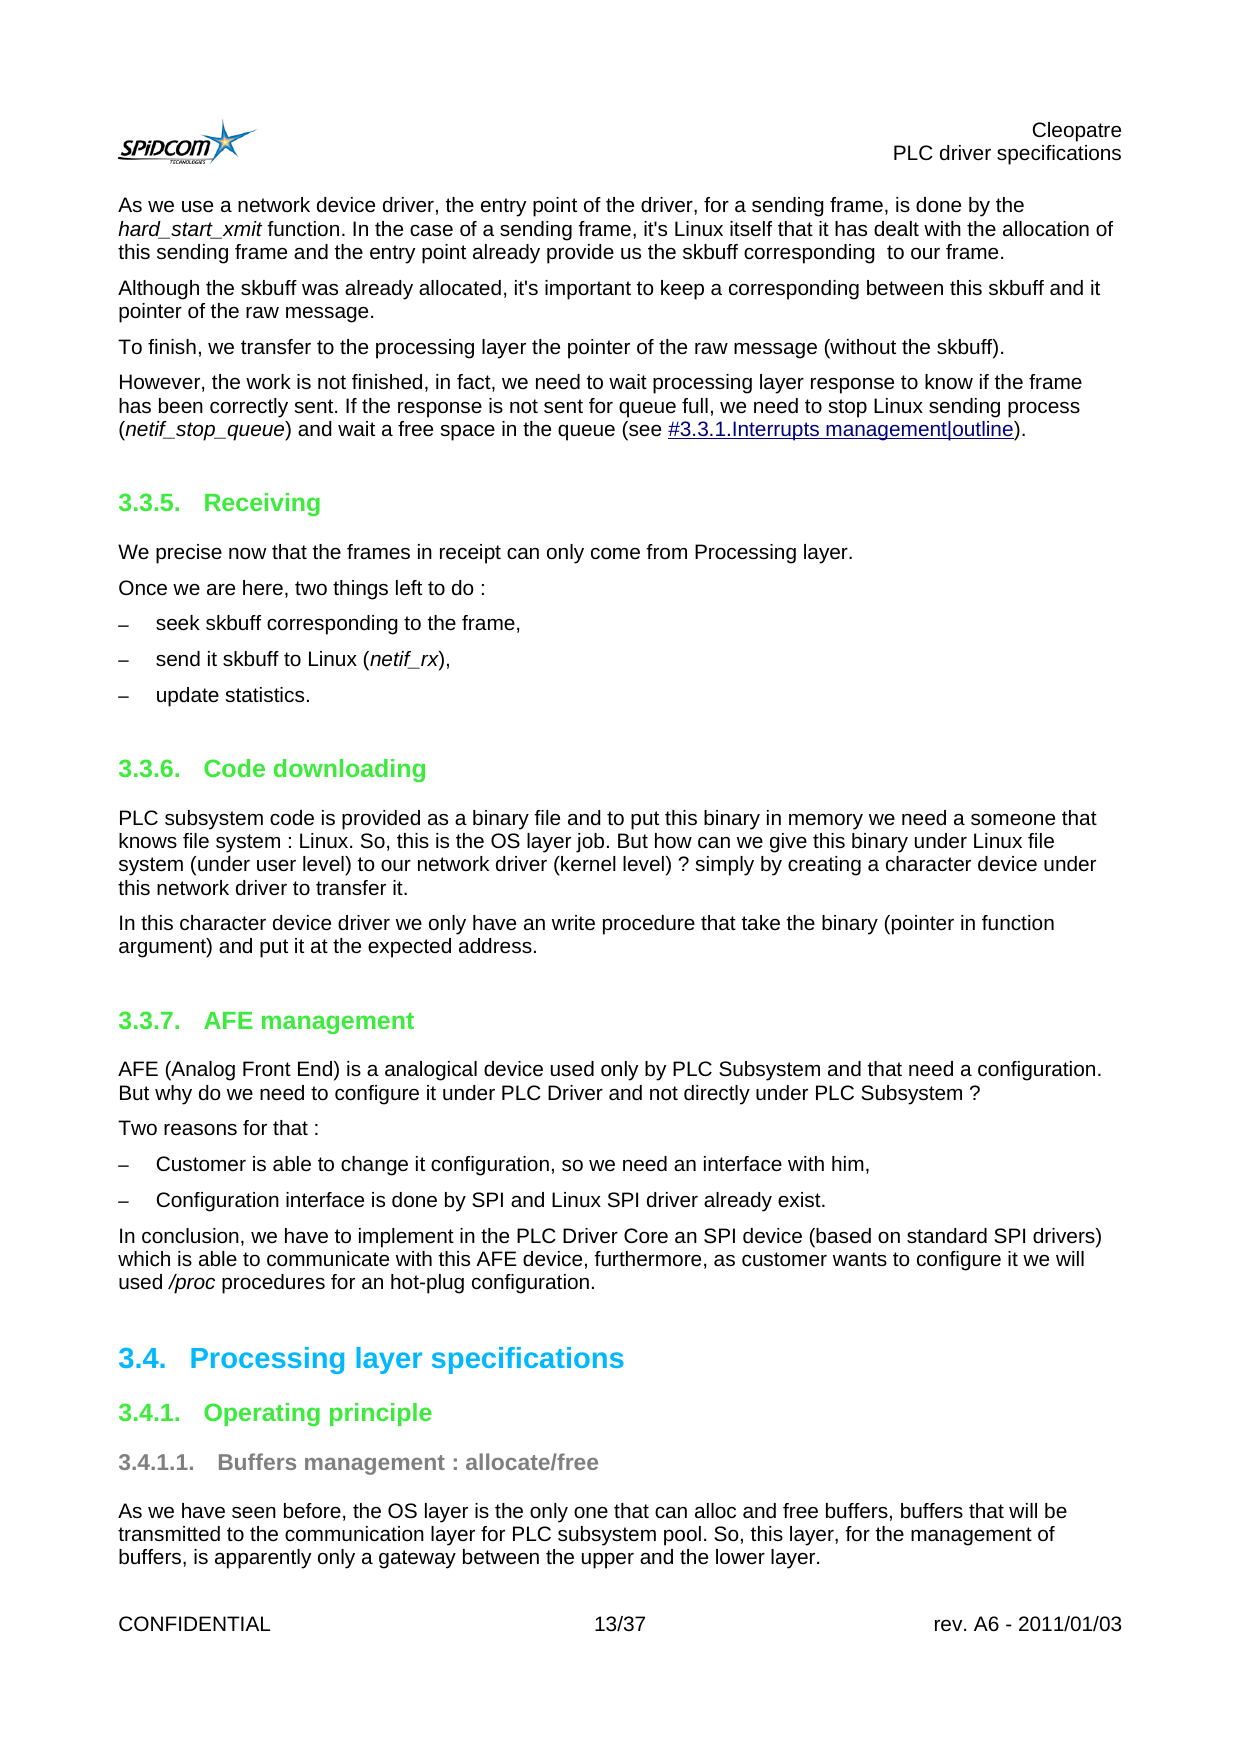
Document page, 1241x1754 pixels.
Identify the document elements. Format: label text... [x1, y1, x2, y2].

list seek skbuff corresponding to the frame, [118, 612, 1122, 635]
text AFE (Analog Front End) is a analogical device used only by PLC Subsystem and that need a configuration. But why do we need to configure it under PLC Driver and not directly under PLC Subsystem ? [118, 1058, 1122, 1104]
text We precise now that the frames in receipt can only come from Processing layer. [118, 540, 1122, 564]
text In conclusion, we have to implement in the PLC Driver Core an SPI device (based on standard SPI drivers) which is able to communicate with this AFE device, furthermore, as customer wants to configure it we will used /proc procedures for an hot-plug configuration. [118, 1224, 1122, 1294]
subtitle Processing layer specifications [118, 1342, 1122, 1375]
text As we have seen before, the OS layer is the only one that can alloc and free buffers, buffers that will be transmitted to the communication layer for PLC subsystem pool. So, this layer, for the management of buffers, is apparently only a gateway between the upper and the lower layer. [118, 1499, 1122, 1569]
text Once we are here, two things left to do : [118, 576, 1122, 599]
text Two reasons for that : [118, 1117, 1122, 1140]
picture [117, 118, 258, 165]
text To finish, we transfer to the processing layer the pointer of the raw message (without the skbuff). [118, 335, 1122, 358]
subtitle AFE management [118, 1006, 1122, 1034]
list Customer is able to change it configuration, so we need an interface with him, [118, 1153, 1122, 1176]
list send it skbuff to Linux (netif_rx), [118, 648, 1122, 671]
subtitle Buffers management : allocate/free [118, 1450, 1122, 1476]
text Although the skbuff was already allocated, it's important to keep a corresponding between this skbuff and it pointer of the raw message. [118, 276, 1122, 323]
text PLC subsystem code is provided as a binary file and to put this binary in memory we need a someone that knows file system : Linux. So, this is the OS layer job. But how can we give this binary under Linux file system (under user level) to our network driver (kernel level) ? simply by creating a character device under this network driver to transfer it. [118, 806, 1122, 899]
text In this character device driver we only have an write procedure that take the binary (pointer in function argument) and put it at the expected address. [118, 912, 1122, 958]
list update statistics. [118, 683, 1122, 707]
subtitle Receiving [118, 489, 1122, 517]
text As we use a network device driver, the entry point of the driver, for a sending frame, is done by the hard_start_xmit function. In the case of a sending frame, it's Linux itself that it has dealt with the allocation of this sending frame and the entry point already provide us the skbuff corresponding to our frame. [118, 194, 1122, 264]
list Configuration interface is done by SPI and Linux SPI driver already exist. [118, 1188, 1122, 1212]
subtitle Operating principle [118, 1398, 1122, 1426]
text However, the work is not finished, in fact, we need to wait processing layer response to know if the frame has been correctly sent. If the response is not sent for queue full, we need to stop Linux sending process (netif_stop_queue) and wait a free space in the queue (see #3.3.1.Interrupts management|outline). [118, 371, 1122, 441]
subtitle Code downloading [118, 755, 1122, 783]
